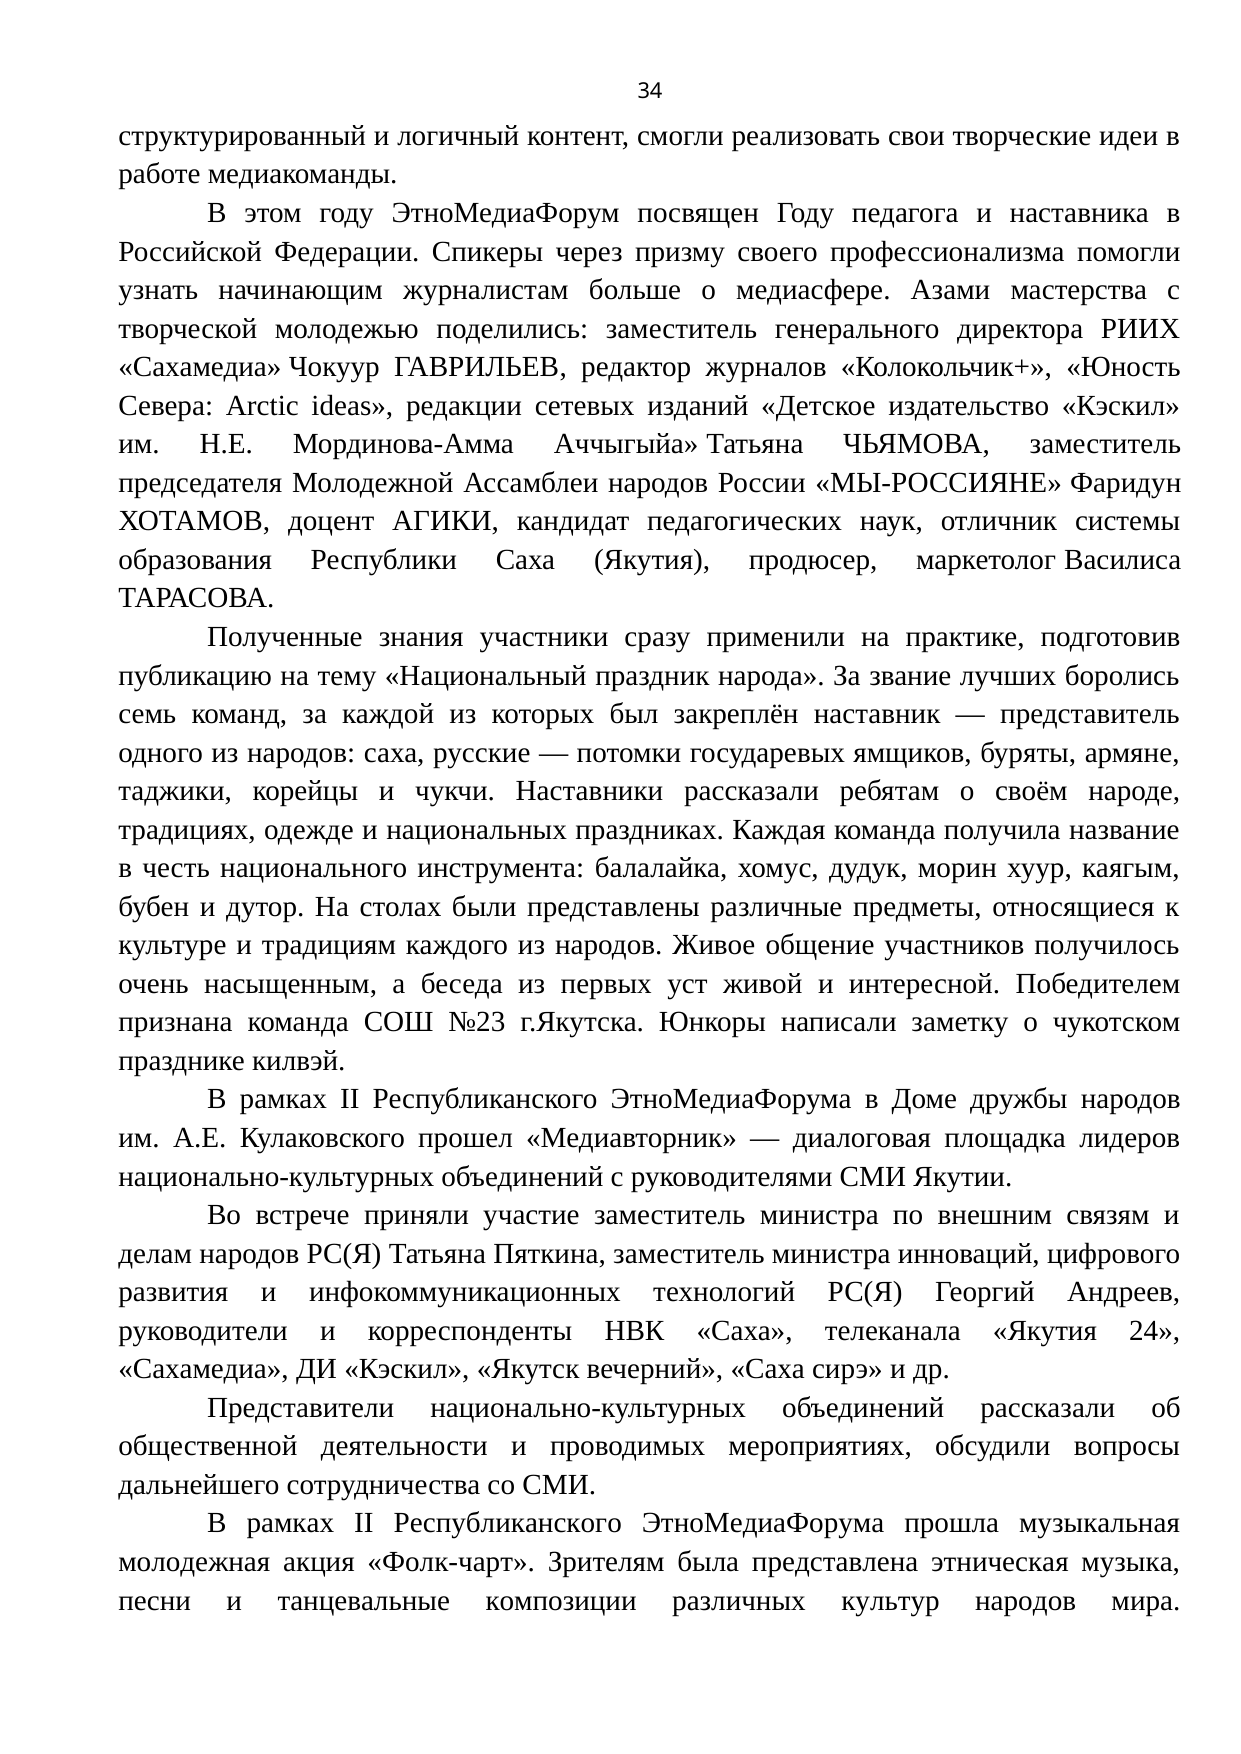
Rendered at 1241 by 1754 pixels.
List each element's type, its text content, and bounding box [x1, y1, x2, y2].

text В этом году ЭтноМедиаФорум посвящен Году педагога и наставника в Российской Федерации. Спикеры через призму своего профессионализма помогли узнать начинающим журналистам больше о медиасфере. Азами мастерства с творческой молодежью поделились: заместитель генерального директора РИИХ «Сахамедиа» Чокуур ГАВРИЛЬЕВ, редактор журналов «Колокольчик+», «Юность Севера: Arctic ideas», редакции сетевых изданий «Детское издательство «Кэскил» им. Н.Е. Мординова-Амма Аччыгыйа» Татьяна ЧЬЯМОВА, заместитель председателя Молодежной Ассамблеи народов России «МЫ-РОССИЯНЕ» Фаридун ХОТАМОВ, доцент АГИКИ, кандидат педагогических наук, отличник системы образования Республики Саха (Якутия), продюсер, маркетолог Василиса ТАРАСОВА. [118, 195, 1181, 614]
text Представители национально-культурных объединений рассказали об общественной деятельности и проводимых мероприятиях, обсудили вопросы дальнейшего сотрудничества со СМИ. [118, 1390, 1181, 1501]
text Полученные знания участники сразу применили на практике, подготовив публикацию на тему «Национальный праздник народа». За звание лучших боролись семь команд, за каждой из которых был закреплён наставник — представитель одного из народов: саха, русские — потомки государевых ямщиков, буряты, армяне, таджики, корейцы и чукчи. Наставники рассказали ребятам о своём народе, традициях, одежде и национальных праздниках. Каждая команда получила название в честь национального инструмента: балалайка, хомус, дудук, морин хуур, каягым, бубен и дутор. На столах были представлены различные предметы, относящиеся к культуре и традициям каждого из народов. Живое общение участников получилось очень насыщенным, а беседа из первых уст живой и интересной. Победителем признана команда СОШ №23 г.Якутска. Юнкоры написали заметку о чукотском празднике килвэй. [118, 619, 1181, 1077]
text структурированный и логичный контент, смогли реализовать свои творческие идеи в работе медиакоманды. [118, 118, 1181, 190]
text Во встрече приняли участие заместитель министра по внешним связям и делам народов РС(Я) Татьяна Пяткина, заместитель министра инноваций, цифрового развития и инфокоммуникационных технологий РС(Я) Георгий Андреев, руководители и корреспонденты НВК «Саха», телеканала «Якутия 24», «Сахамедиа», ДИ «Кэскил», «Якутск вечерний», «Саха сирэ» и др. [118, 1197, 1181, 1385]
text В рамках II Республиканского ЭтноМедиаФорума в Доме дружбы народов им. А.Е. Кулаковского прошел «Медиавторник» — диалоговая площадка лидеров национально-культурных объединений с руководителями СМИ Якутии. [118, 1082, 1181, 1192]
text В рамках II Республиканского ЭтноМедиаФорума прошла музыкальная молодежная акция «Фолк-чарт». Зрителям была представлена этническая музыка, песни и танцевальные композиции различных культур народов мира. [118, 1506, 1181, 1616]
